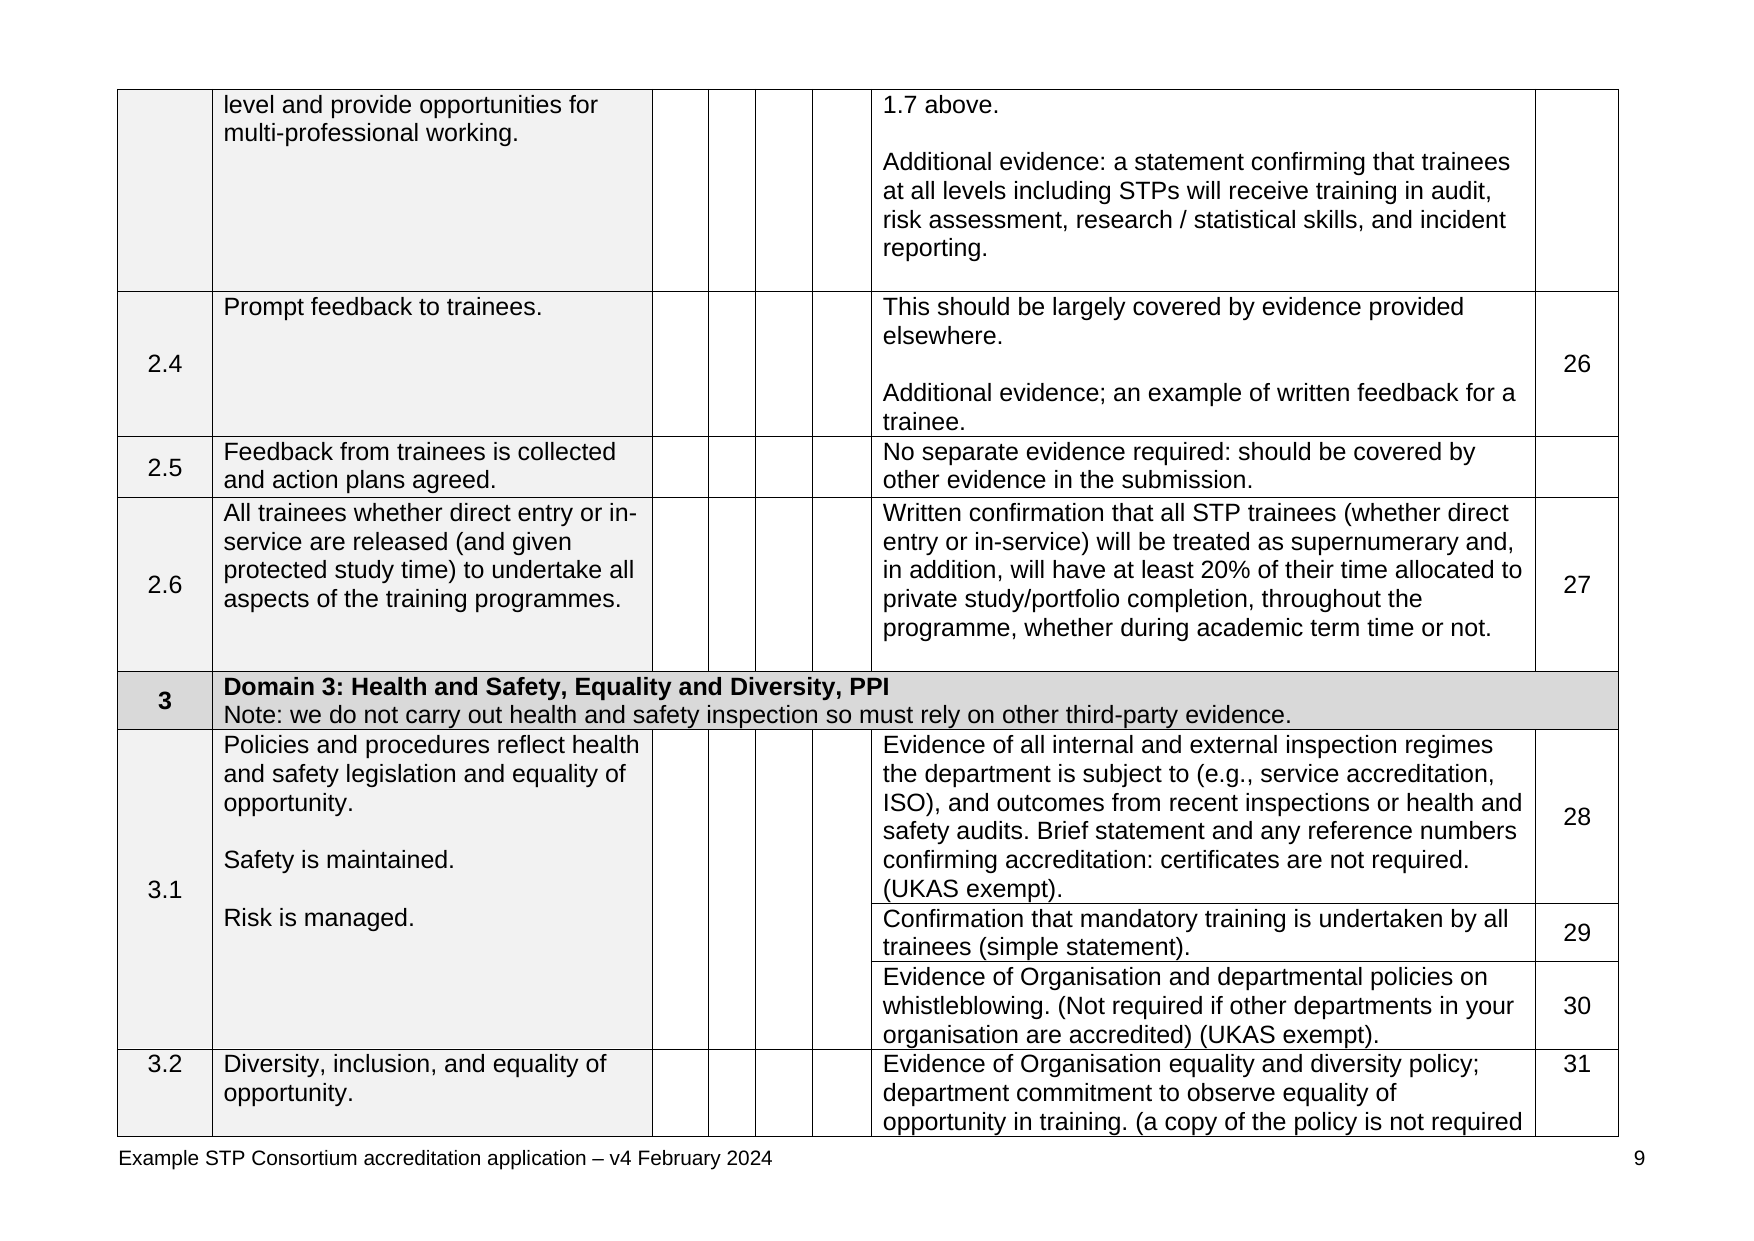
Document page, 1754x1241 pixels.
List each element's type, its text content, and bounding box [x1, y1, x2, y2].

table_cell [709, 730, 755, 1048]
table_cell [709, 90, 755, 291]
table_cell Confirmation that mandatory training is undertaken by all trainees (simple statement). [872, 904, 1535, 961]
table_cell [813, 90, 871, 291]
table_cell 3.1 [118, 730, 212, 1048]
table_cell Evidence of Organisation equality and diversity policy; department commitment to observe equality of opportunity in training. (a copy of the policy is not required [872, 1050, 1535, 1136]
table_cell [756, 730, 812, 1048]
table_cell [653, 292, 708, 436]
table_cell [653, 437, 708, 497]
table_cell 27 [1536, 498, 1618, 671]
table_cell 2.4 [118, 292, 212, 436]
table_cell 28 [1536, 730, 1618, 903]
table_cell 3.2 [118, 1050, 212, 1136]
table_cell level and provide opportunities for multi-professional working. [213, 90, 652, 291]
table_cell [653, 730, 708, 1048]
table_cell 31 [1536, 1050, 1618, 1136]
table_cell [813, 730, 871, 1048]
table_cell [756, 90, 812, 291]
table_cell No separate evidence required: should be covered by other evidence in the submission. [872, 437, 1535, 497]
table_cell Evidence of Organisation and departmental policies on whistleblowing. (Not required if other departments in your organisation are accredited) (UKAS exempt). [872, 962, 1535, 1048]
table_cell [653, 90, 708, 291]
table_cell [813, 498, 871, 671]
table_cell Domain 3: Health and Safety, Equality and Diversity, PPI Note: we do not carry out health and safety inspection so must rely on other third-party evidence. [213, 672, 1618, 729]
table_cell Policies and procedures reflect health and safety legislation and equality of opportunity. Safety is maintained. Risk is managed. [213, 730, 652, 1048]
table_cell [653, 498, 708, 671]
table_cell Written confirmation that all STP trainees (whether direct entry or in-service) will be treated as supernumerary and, in addition, will have at least 20% of their time allocated to private study/portfolio completion, throughout the programme, whether during academic term time or not. [872, 498, 1535, 671]
table_cell 1.7 above. Additional evidence: a statement confirming that trainees at all levels including STPs will receive training in audit, risk assessment, research / statistical skills, and incident reporting. [872, 90, 1535, 291]
table_cell All trainees whether direct entry or in-service are released (and given protected study time) to undertake all aspects of the training programmes. [213, 498, 652, 671]
table_cell 2.6 [118, 498, 212, 671]
table_cell [813, 437, 871, 497]
table_cell [709, 498, 755, 671]
table_cell [813, 292, 871, 436]
table_cell 29 [1536, 904, 1618, 961]
table_cell Prompt feedback to trainees. [213, 292, 652, 436]
table_cell Diversity, inclusion, and equality of opportunity. [213, 1050, 652, 1136]
table_cell Evidence of all internal and external inspection regimes the department is subject to (e.g., service accreditation, ISO), and outcomes from recent inspections or health and safety audits. Brief statement and any reference numbers confirming accreditation: certificates are not required. (UKAS exempt). [872, 730, 1535, 903]
table_cell [756, 1050, 812, 1136]
table_cell [756, 437, 812, 497]
table_cell 30 [1536, 962, 1618, 1048]
table_cell [756, 498, 812, 671]
table_cell [709, 437, 755, 497]
table_cell [756, 292, 812, 436]
table_cell [1536, 90, 1618, 291]
table_cell Feedback from trainees is collected and action plans agreed. [213, 437, 652, 497]
table_cell [118, 90, 212, 291]
table_cell [653, 1050, 708, 1136]
table_cell 26 [1536, 292, 1618, 436]
table_cell [709, 1050, 755, 1136]
table_cell 3 [118, 672, 212, 729]
table_cell This should be largely covered by evidence provided elsewhere. Additional evidence; an example of written feedback for a trainee. [872, 292, 1535, 436]
table_cell [813, 1050, 871, 1136]
table_cell [709, 292, 755, 436]
table_cell [1536, 437, 1618, 497]
table_cell 2.5 [118, 437, 212, 497]
